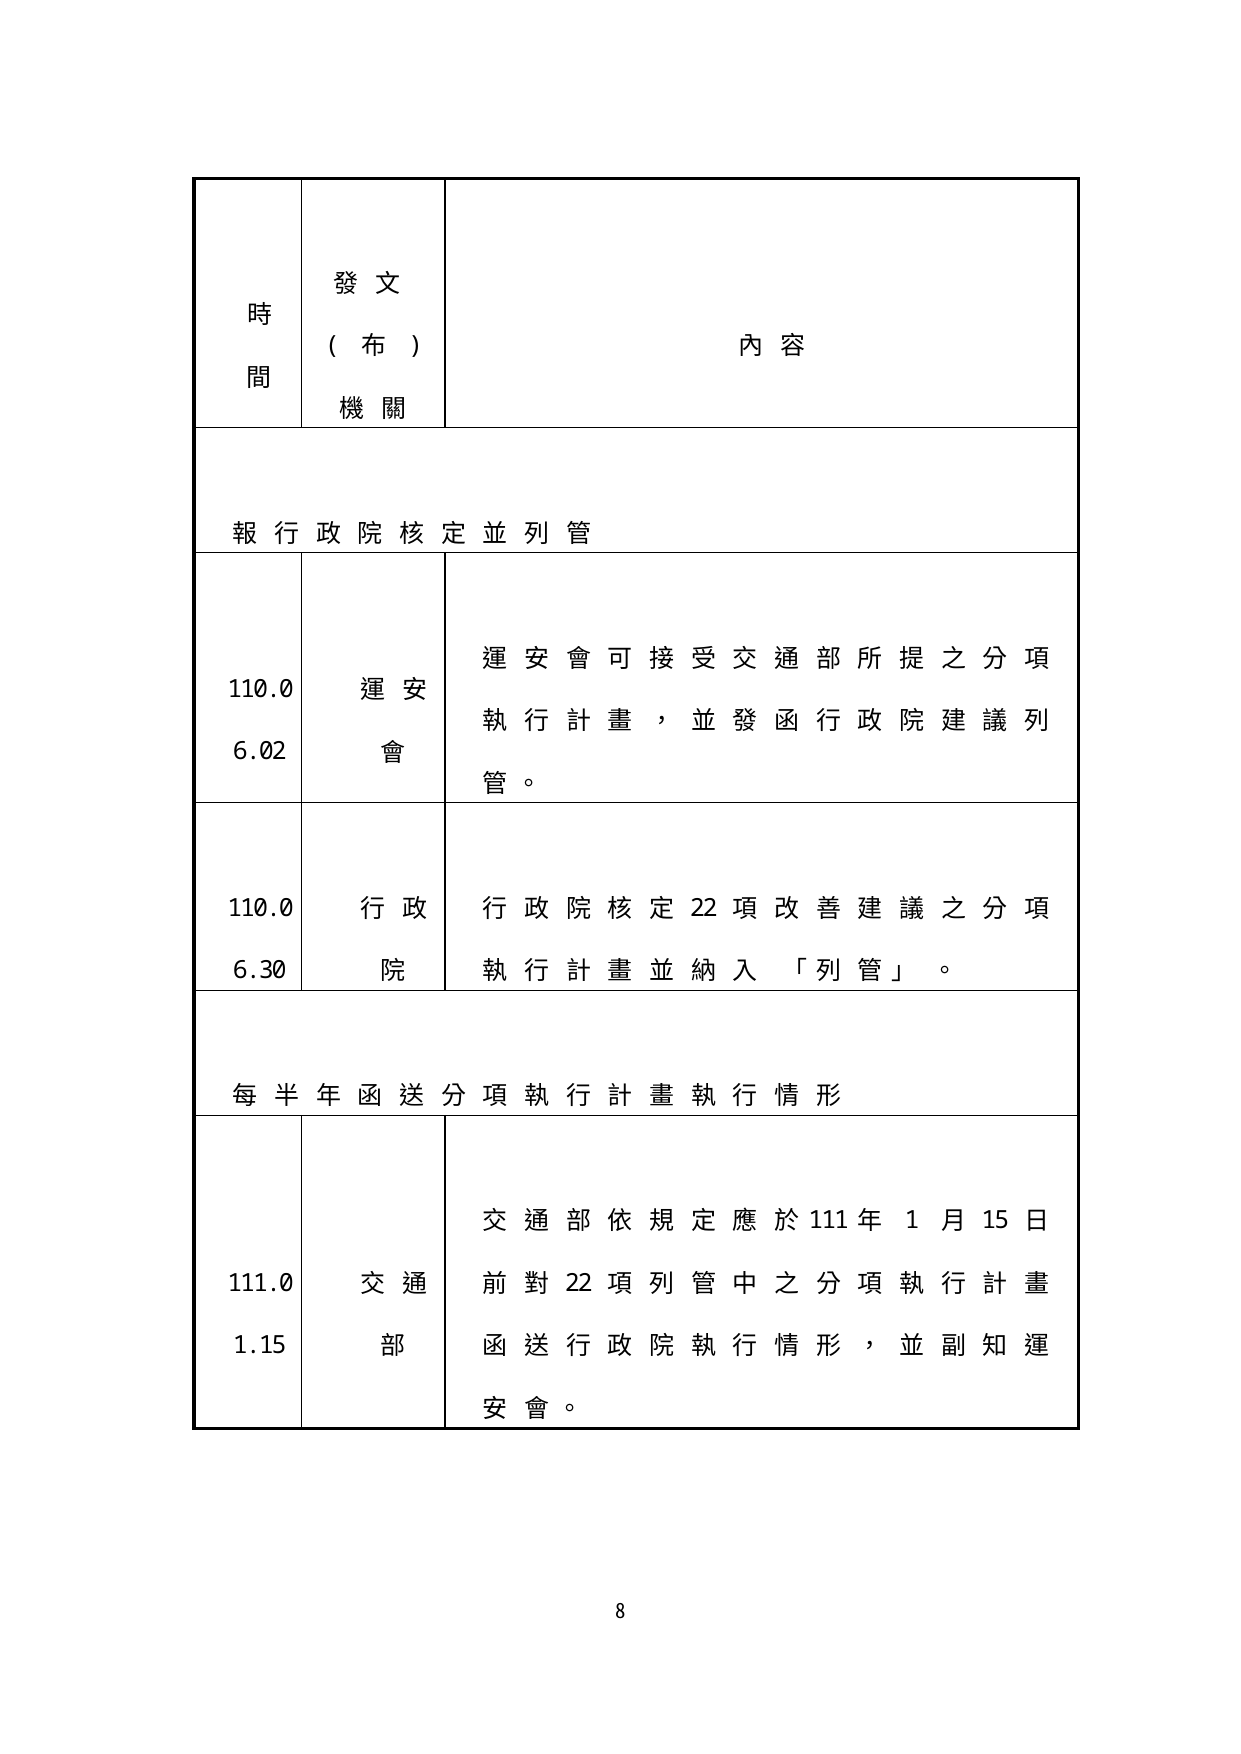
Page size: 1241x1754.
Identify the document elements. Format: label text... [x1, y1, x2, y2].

table_cell 110.06.30 [196, 803, 301, 990]
table_cell 運安會 [302, 553, 444, 802]
table_cell 報行政院核定並列管 [196, 428, 1077, 552]
table_cell 交通部依規定應於111年1月15日前對22項列管中之分項執行計畫函送行政院執行情形，並副知運安會。 [446, 1116, 1077, 1427]
table_cell 行政院核定22項改善建議之分項執行計畫並納入「列管」。 [446, 803, 1077, 990]
table_cell 110.06.02 [196, 553, 301, 802]
table_header 內容 [446, 180, 1077, 427]
table_cell 行政院 [302, 803, 444, 990]
table_cell 運安會可接受交通部所提之分項執行計畫，並發函行政院建議列管。 [446, 553, 1077, 802]
table_cell 每半年函送分項執行計畫執行情形 [196, 991, 1077, 1115]
table_cell 交通部 [302, 1116, 444, 1427]
table_header 時間 [196, 180, 301, 427]
table_header 發文(布)機關 [302, 180, 444, 427]
table_cell 111.01.15 [196, 1116, 301, 1427]
